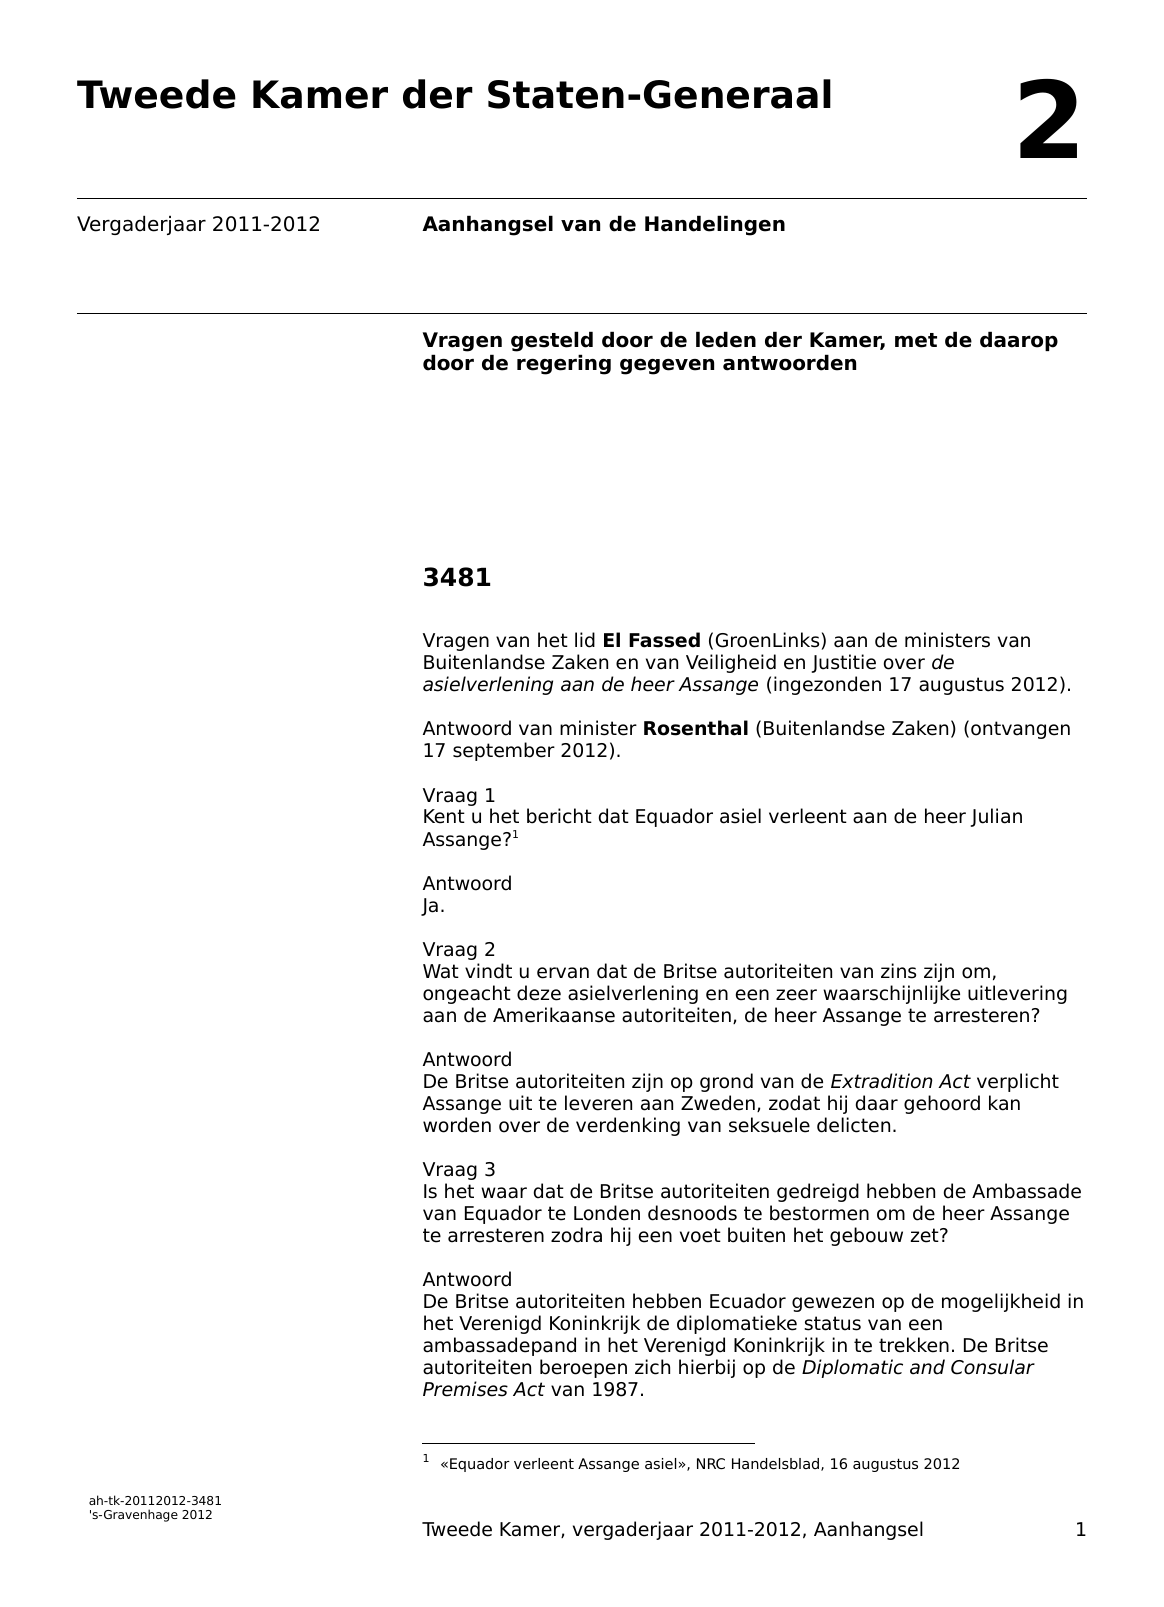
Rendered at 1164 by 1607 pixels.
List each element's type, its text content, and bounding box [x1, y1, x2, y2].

table_cell [77, 314, 422, 375]
text Vraag 1 [422, 784, 1087, 806]
table_header 2 [886, 59, 1087, 198]
table_cell Vragen gesteld door de leden der Kamer, met de daarop door de regering gegeven antwoorden [422, 314, 1087, 375]
text Vragen van het lid El Fassed (GroenLinks) aan de ministers van Buitenlandse Zaken en van Veiligheid en Justitie over de asielverlening aan de heer Assange (ingezonden 17 augustus 2012). [422, 630, 1087, 696]
text Antwoord [422, 1269, 1087, 1291]
text Antwoord [422, 873, 1087, 894]
text Is het waar dat de Britse autoriteiten gedreigd hebben de Ambassade van Equador te Londen desnoods te bestormen om de heer Assange te arresteren zodra hij een voet buiten het gebouw zet? [422, 1181, 1087, 1247]
text «Equador verleent Assange asiel», NRC Handelsblad, 16 augustus 2012 [422, 1452, 1087, 1474]
text De Britse autoriteiten zijn op grond van de Extradition Act verplicht Assange uit te leveren aan Zweden, zodat hij daar gehoord kan worden over de verdenking van seksuele delicten. [422, 1071, 1087, 1137]
text Kent u het bericht dat Equador asiel verleent aan de heer Julian Assange? [422, 806, 1087, 850]
text Antwoord van minister Rosenthal (Buitenlandse Zaken) (ontvangen 17 september 2012). [422, 718, 1087, 762]
text Vraag 3 [422, 1159, 1087, 1181]
text 3481 [422, 563, 1087, 592]
text De Britse autoriteiten hebben Ecuador gewezen op de mogelijkheid in het Verenigd Koninkrijk de diplomatieke status van een ambassadepand in het Verenigd Koninkrijk in te trekken. De Britse autoriteiten beroepen zich hierbij op de Diplomatic and Consular Premises Act van 1987. [422, 1291, 1087, 1401]
text ah-tk-20112012-3481 [88, 1494, 323, 1508]
text Vraag 2 [422, 939, 1087, 961]
text Ja. [422, 894, 1087, 917]
text 's-Gravenhage 2012 [88, 1508, 323, 1522]
table_cell Vergaderjaar 2011-2012 [77, 199, 422, 313]
text Antwoord [422, 1049, 1087, 1071]
text Wat vindt u ervan dat de Britse autoriteiten van zins zijn om, ongeacht deze asielverlening en een zeer waarschijnlijke uitlevering aan de Amerikaanse autoriteiten, de heer Assange te arresteren? [422, 961, 1087, 1027]
table_cell Aanhangsel van de Handelingen [422, 199, 1087, 313]
table_header Tweede Kamer der Staten-Generaal [77, 59, 886, 198]
